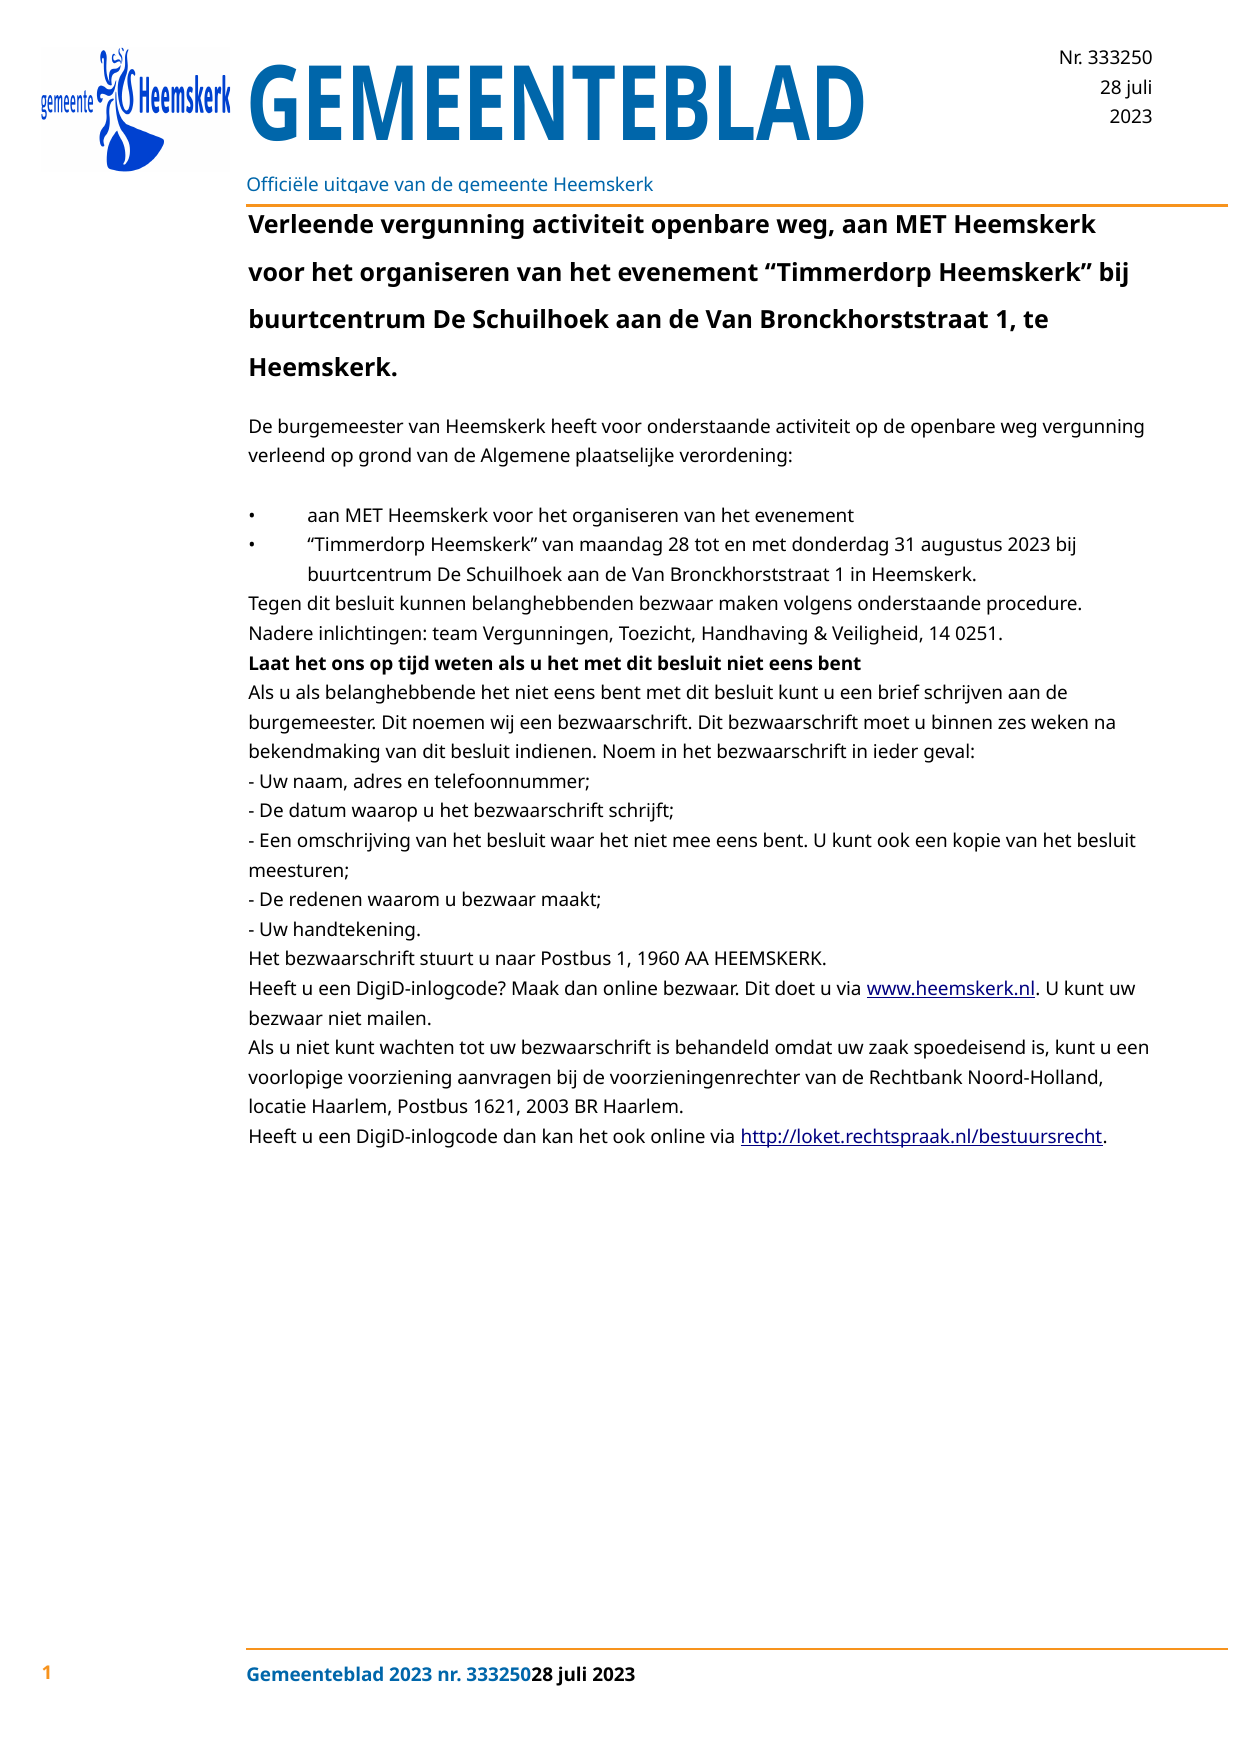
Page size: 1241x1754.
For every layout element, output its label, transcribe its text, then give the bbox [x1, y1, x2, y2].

text - De datum waarop u het bezwaarschrift schrijft; [248, 798, 1152, 823]
picture [41, 47, 231, 172]
text Laat het ons op tijd weten als u het met dit besluit niet eens bent [248, 650, 1152, 676]
text De burgemeester van Heemskerk heeft voor onderstaande activiteit op de openbare weg vergunning verleend op grond van de Algemene plaatselijke verordening: [248, 413, 1152, 468]
text - Uw naam, adres en telefoonnummer; [248, 768, 1152, 794]
text Als u als belanghebbende het niet eens bent met dit besluit kunt u een brief schrijven aan de burgemeester. Dit noemen wij een bezwaarschrift. Dit bezwaarschrift moet u binnen zes weken na bekendmaking van dit besluit indienen. Noem in het bezwaarschrift in ieder geval: [248, 679, 1152, 764]
text Als u niet kunt wachten tot uw bezwaarschrift is behandeld omdat uw zaak spoedeisend is, kunt u een voorlopige voorziening aanvragen bij de voorzieningenrechter van de Rechtbank Noord-Holland, locatie Haarlem, Postbus 1621, 2003 BR Haarlem. [248, 1034, 1152, 1119]
text Heeft u een DigiD-inlogcode? Maak dan online bezwaar. Dit doet u via www.heemskerk.nl. U kunt uw bezwaar niet mailen. [248, 975, 1152, 1031]
text - Uw handtekening. [248, 916, 1152, 942]
text Verleende vergunning activiteit openbare weg, aan MET Heemskerk voor het organiseren van het evenement “Timmerdorp Heemskerk” bij buurtcentrum De Schuilhoek aan de Van Bronckhorststraat 1, te Heemskerk. [248, 207, 1152, 384]
text - Een omschrijving van het besluit waar het niet mee eens bent. U kunt ook een kopie van het besluit meesturen; [248, 827, 1152, 883]
text Heeft u een DigiD-inlogcode dan kan het ook online via http://loket.rechtspraak.nl/bestuursrecht. [248, 1123, 1152, 1149]
list aan MET Heemskerk voor het organiseren van het evenement [248, 502, 1152, 528]
text Het bezwaarschrift stuurt u naar Postbus 1, 1960 AA HEEMSKERK. [248, 946, 1152, 971]
list “Timmerdorp Heemskerk” van maandag 28 tot en met donderdag 31 augustus 2023 bij buurtcentrum De Schuilhoek aan de Van Bronckhorststraat 1 in Heemskerk. [248, 531, 1152, 587]
text Tegen dit besluit kunnen belanghebbenden bezwaar maken volgens onderstaande procedure. Nadere inlichtingen: team Vergunningen, Toezicht, Handhaving & Veiligheid, 14 0251. [248, 591, 1152, 646]
text - De redenen waarom u bezwaar maakt; [248, 886, 1152, 912]
